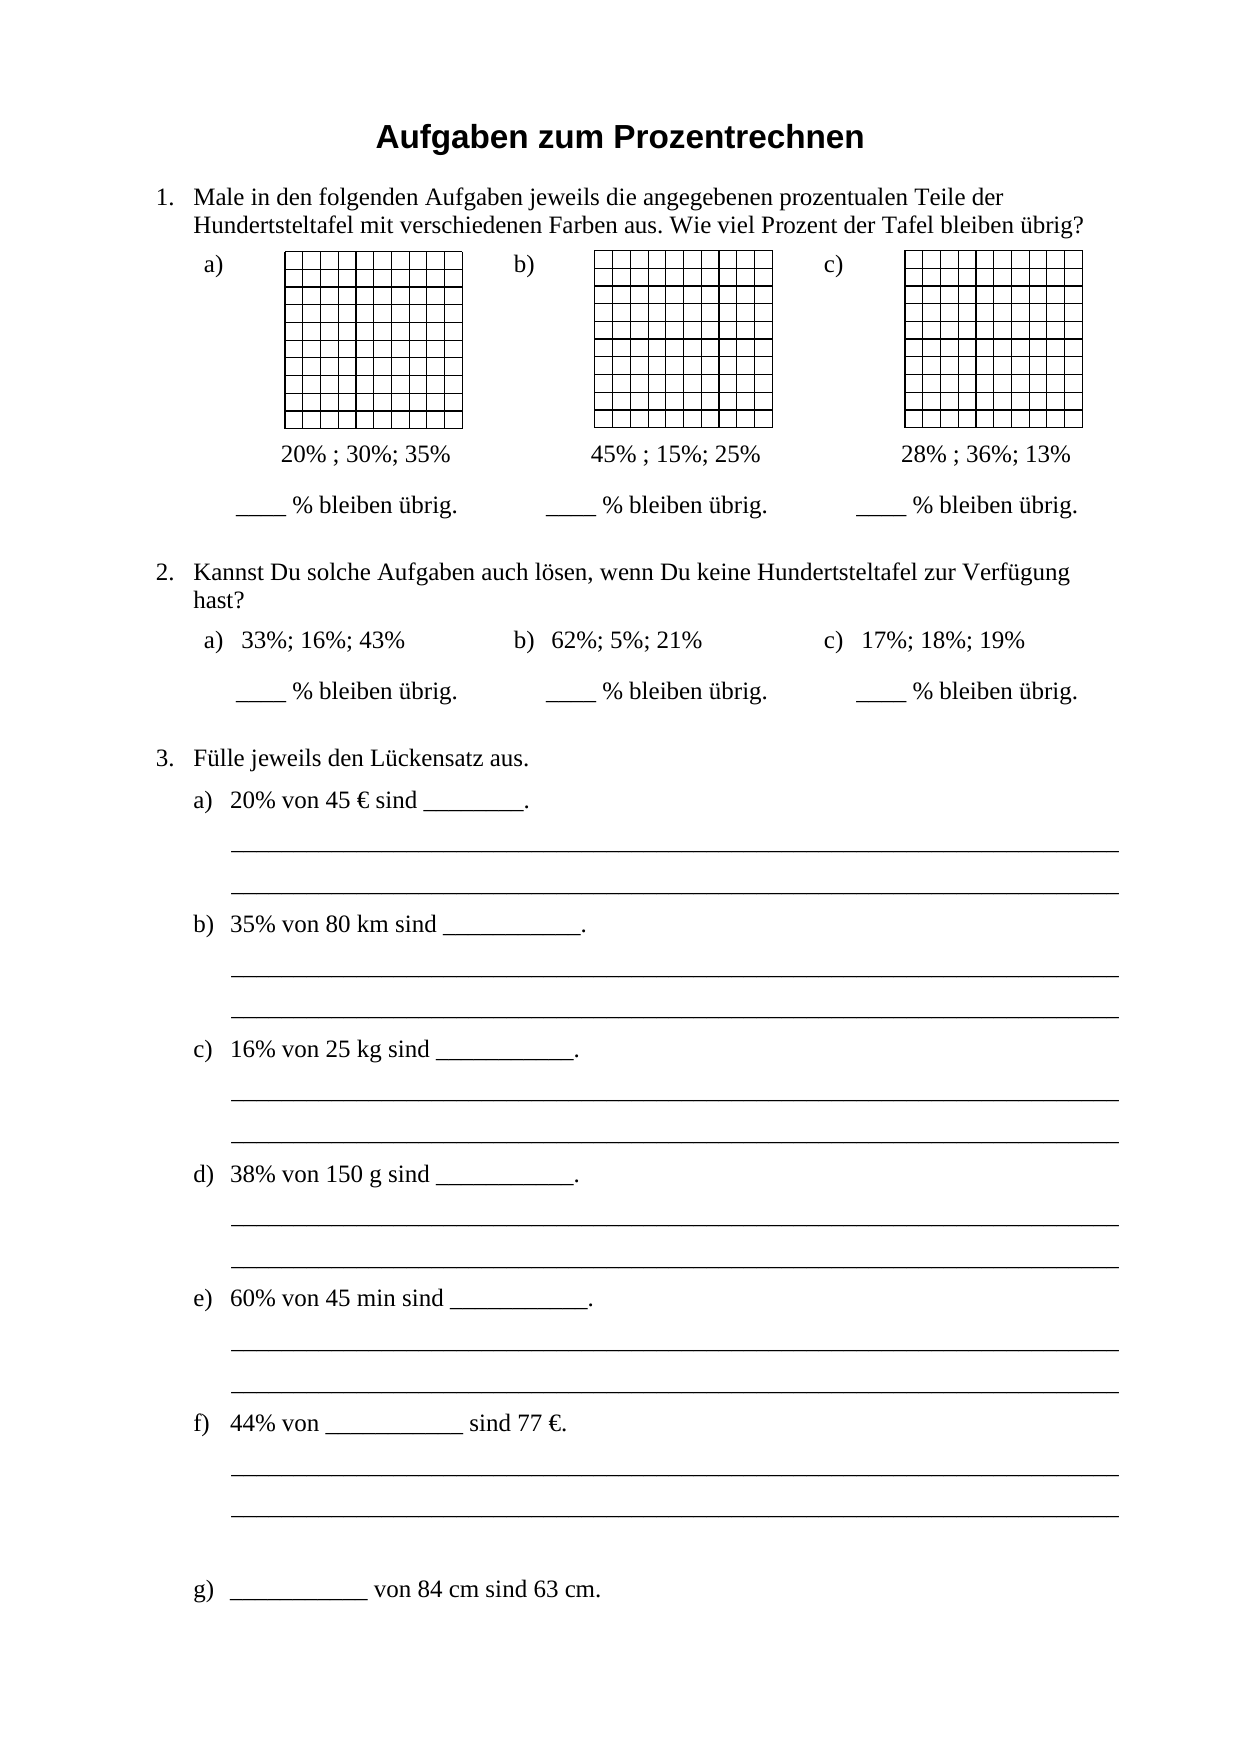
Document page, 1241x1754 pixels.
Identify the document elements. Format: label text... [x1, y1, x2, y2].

table_header [755, 375, 772, 392]
table_header [1012, 287, 1029, 303]
table_header [702, 393, 718, 409]
table_header [374, 323, 391, 340]
table_header [427, 341, 444, 357]
table_header [392, 288, 409, 304]
table_header [427, 288, 444, 304]
table_header [445, 358, 462, 375]
list _______________________________________________________________________ [156, 827, 1122, 855]
table_header [286, 323, 302, 340]
table_cell 45% ; 15%; 25% [502, 428, 812, 479]
table_header [427, 376, 444, 393]
list Fülle jeweils den Lückensatz aus. [156, 744, 1122, 772]
list _______________________________________________________________________ [156, 1201, 1122, 1229]
table_header [977, 287, 993, 303]
table_header [410, 323, 426, 340]
table_cell ____ % bleiben übrig. [192, 665, 502, 716]
table_header [994, 251, 1011, 268]
table_header [923, 357, 940, 374]
table_header [595, 393, 612, 409]
table_header [286, 252, 302, 269]
table_header [923, 393, 940, 409]
table_header [1012, 411, 1029, 427]
table_header [303, 288, 320, 304]
table_header [445, 323, 462, 340]
table_header [445, 270, 462, 286]
table_header [1047, 411, 1064, 427]
table_header [1047, 322, 1064, 338]
list _______________________________________________________________________ [156, 993, 1122, 1021]
table_header [321, 394, 338, 410]
table_header [923, 322, 940, 338]
table_header [906, 251, 922, 268]
table_header [392, 305, 409, 322]
table_header [631, 357, 648, 374]
table_header [1047, 357, 1064, 374]
table_header [427, 358, 444, 375]
table_header [392, 252, 409, 269]
table_header [613, 251, 630, 268]
table_header 33%; 16%; 43% [192, 614, 502, 665]
table_header [1030, 357, 1046, 374]
table_header [737, 393, 754, 409]
table_header [631, 251, 648, 268]
table_header [666, 304, 683, 321]
table_header [906, 411, 922, 427]
table_header [959, 269, 975, 285]
table_header [1030, 287, 1046, 303]
table_header [613, 322, 630, 338]
table_header [906, 357, 922, 374]
table_header [595, 375, 612, 392]
table_header [959, 393, 975, 409]
table_header [1065, 304, 1082, 321]
table_header [959, 251, 975, 268]
table_header [427, 394, 444, 410]
table_header [1047, 393, 1064, 409]
table_header [286, 288, 302, 304]
table_header [941, 357, 958, 374]
table_header [977, 357, 993, 374]
table_header [959, 375, 975, 392]
table_header [1047, 340, 1064, 356]
table_header [303, 358, 320, 375]
table_header [1065, 340, 1082, 356]
table_header [649, 322, 665, 338]
table_header [906, 322, 922, 338]
table_header [631, 269, 648, 285]
table_header [702, 340, 718, 356]
table_header [755, 340, 772, 356]
table_header [923, 340, 940, 356]
table_header [192, 239, 502, 428]
table_header [684, 269, 701, 285]
table_header [303, 341, 320, 357]
table_header [1012, 393, 1029, 409]
table_header [410, 270, 426, 286]
table_header [649, 375, 665, 392]
table_header [977, 375, 993, 392]
table_header [755, 411, 772, 427]
table_header [595, 340, 612, 356]
table_header [339, 305, 355, 322]
table_header [613, 393, 630, 409]
table_header [339, 341, 355, 357]
table_header [994, 411, 1011, 427]
table_header [631, 375, 648, 392]
table_header [684, 375, 701, 392]
table_header [666, 287, 683, 303]
table_header [941, 340, 958, 356]
table_header [702, 411, 718, 427]
table_header [720, 304, 736, 321]
table_header [410, 376, 426, 393]
table_header [631, 393, 648, 409]
table_header [631, 304, 648, 321]
table_header [427, 412, 444, 428]
table_header [303, 376, 320, 393]
table_header [321, 288, 338, 304]
table_header [1065, 322, 1082, 338]
table_header [702, 251, 718, 268]
table_header [595, 251, 612, 268]
table_header [339, 323, 355, 340]
table_header [595, 357, 612, 374]
table_header [321, 412, 338, 428]
table_header [1030, 340, 1046, 356]
table_header [286, 270, 302, 286]
table_header [410, 358, 426, 375]
table_header [684, 322, 701, 338]
list _______________________________________________________________________ [156, 1326, 1122, 1354]
table_header [1012, 251, 1029, 268]
table_header [977, 269, 993, 285]
table_header [392, 358, 409, 375]
table_header [1065, 251, 1082, 268]
list 20% von 45 € sind ________. [156, 786, 1122, 813]
table_header [357, 252, 373, 269]
table_header [755, 304, 772, 321]
table_header [959, 411, 975, 427]
table_header [286, 394, 302, 410]
table_header [357, 394, 373, 410]
table_header [737, 287, 754, 303]
table_header [649, 269, 665, 285]
table_header [923, 251, 940, 268]
table_header [977, 340, 993, 356]
table_header [374, 376, 391, 393]
table_header [977, 251, 993, 268]
table_header [649, 340, 665, 356]
table_header [1047, 251, 1064, 268]
table_header [649, 287, 665, 303]
table_header [410, 305, 426, 322]
table_header [427, 323, 444, 340]
table_header [595, 322, 612, 338]
list _______________________________________________________________________ [156, 1368, 1122, 1395]
table_header [666, 375, 683, 392]
table_header [684, 251, 701, 268]
table_header [339, 412, 355, 428]
table_header [755, 322, 772, 338]
table_header [286, 341, 302, 357]
table_header [374, 412, 391, 428]
table_header [959, 287, 975, 303]
table_cell 20% ; 30%; 35% [192, 428, 502, 479]
table_header [977, 411, 993, 427]
table_header [994, 340, 1011, 356]
table_header [684, 340, 701, 356]
table_header [631, 340, 648, 356]
table_header [392, 412, 409, 428]
table_header [410, 341, 426, 357]
table_header [1065, 393, 1082, 409]
table_header [1012, 340, 1029, 356]
table_header [392, 323, 409, 340]
table_header [445, 305, 462, 322]
table_header [906, 393, 922, 409]
table_header [339, 270, 355, 286]
table_header [755, 287, 772, 303]
table_header [994, 375, 1011, 392]
table_header [666, 269, 683, 285]
table_header [357, 270, 373, 286]
table_header [303, 323, 320, 340]
table_header [994, 287, 1011, 303]
table_header [357, 376, 373, 393]
table_header [427, 305, 444, 322]
table_header [1012, 357, 1029, 374]
table_header [445, 394, 462, 410]
table_header [737, 304, 754, 321]
table_header [649, 251, 665, 268]
table_header [1012, 375, 1029, 392]
table_header [595, 269, 612, 285]
table_header [392, 270, 409, 286]
table_header [1030, 269, 1046, 285]
table_header [595, 304, 612, 321]
table_header [906, 340, 922, 356]
table_header [941, 393, 958, 409]
table_header [1047, 269, 1064, 285]
table_header [737, 375, 754, 392]
table_header [321, 323, 338, 340]
table_header [374, 358, 391, 375]
table_header [286, 358, 302, 375]
table_header [613, 340, 630, 356]
table_header [959, 322, 975, 338]
table_header [631, 287, 648, 303]
table_cell ____ % bleiben übrig. [502, 665, 812, 716]
table_header [613, 269, 630, 285]
table_header [941, 269, 958, 285]
table_header [702, 269, 718, 285]
table_header [994, 357, 1011, 374]
table_header [339, 288, 355, 304]
table_header [941, 411, 958, 427]
table_header [684, 287, 701, 303]
table_header [941, 304, 958, 321]
table_header [755, 357, 772, 374]
table_header [595, 287, 612, 303]
table_header [303, 252, 320, 269]
table_header [1065, 269, 1082, 285]
list _______________________________________________________________________ [156, 952, 1122, 980]
table_header [595, 411, 612, 427]
table_header [702, 375, 718, 392]
table_header [720, 375, 736, 392]
table_header [684, 357, 701, 374]
table_cell ____ % bleiben übrig. [192, 480, 502, 531]
table_header [649, 357, 665, 374]
table_header [666, 357, 683, 374]
table_header [1065, 411, 1082, 427]
table_header [357, 358, 373, 375]
table_header [737, 340, 754, 356]
table_header [1030, 304, 1046, 321]
table_header [1047, 287, 1064, 303]
table_header [720, 357, 736, 374]
table_header [959, 304, 975, 321]
table_header [755, 269, 772, 285]
list _______________________________________________________________________ [156, 1243, 1122, 1271]
table_header [941, 287, 958, 303]
list 44% von ___________ sind 77 €. [156, 1409, 1122, 1437]
table_header [321, 305, 338, 322]
table_header [737, 357, 754, 374]
table_header [755, 393, 772, 409]
table_header [286, 412, 302, 428]
table_header [994, 269, 1011, 285]
table_header [1047, 304, 1064, 321]
table_header [321, 376, 338, 393]
table_header [666, 340, 683, 356]
table_header [906, 287, 922, 303]
table_header [941, 375, 958, 392]
table_header [339, 394, 355, 410]
table_header [445, 341, 462, 357]
table_header [737, 269, 754, 285]
table_header [737, 251, 754, 268]
list _______________________________________________________________________ [156, 1492, 1122, 1520]
table_header [720, 411, 736, 427]
table_header [906, 269, 922, 285]
table_cell 28% ; 36%; 13% [812, 428, 1122, 479]
table_header [303, 270, 320, 286]
table_header [631, 322, 648, 338]
table_header [1030, 411, 1046, 427]
table_header [445, 412, 462, 428]
table_header [906, 375, 922, 392]
table_header [666, 251, 683, 268]
table_header [1012, 322, 1029, 338]
table_header 17%; 18%; 19% [812, 614, 1122, 665]
table_header [941, 251, 958, 268]
table_header [392, 341, 409, 357]
text Aufgaben zum Prozentrechnen [118, 118, 1122, 155]
table_header [720, 340, 736, 356]
list ___________ von 84 cm sind 63 cm. [156, 1575, 1122, 1603]
table_header [1030, 375, 1046, 392]
table_header [923, 269, 940, 285]
table_header [720, 322, 736, 338]
list _______________________________________________________________________ [156, 1451, 1122, 1478]
table_header [410, 288, 426, 304]
table_header [994, 322, 1011, 338]
table_header [374, 270, 391, 286]
table_header [1065, 287, 1082, 303]
table_header [631, 411, 648, 427]
table_header [906, 304, 922, 321]
table_header [410, 252, 426, 269]
table_header [339, 252, 355, 269]
table_header [994, 304, 1011, 321]
list _______________________________________________________________________ [156, 1118, 1122, 1146]
table_header [613, 411, 630, 427]
table_header [977, 322, 993, 338]
table_header [666, 322, 683, 338]
table_header [684, 411, 701, 427]
table_header 62%; 5%; 21% [502, 614, 812, 665]
table_header [720, 251, 736, 268]
table_header [702, 287, 718, 303]
table_header [684, 393, 701, 409]
list _______________________________________________________________________ [156, 1077, 1122, 1104]
table_header [812, 239, 1122, 428]
table_header [1012, 304, 1029, 321]
table_header [392, 376, 409, 393]
list _______________________________________________________________________ [156, 869, 1122, 897]
table_header [994, 393, 1011, 409]
table_header [445, 252, 462, 269]
table_cell ____ % bleiben übrig. [812, 665, 1122, 716]
table_header [339, 358, 355, 375]
table_header [445, 288, 462, 304]
table_cell ____ % bleiben übrig. [502, 480, 812, 531]
list Kannst Du solche Aufgaben auch lösen, wenn Du keine Hundertsteltafel zur Verfügung hast? [156, 558, 1122, 614]
list 35% von 80 km sind ___________. [156, 910, 1122, 938]
table_header [649, 411, 665, 427]
table_header [357, 305, 373, 322]
table_header [303, 305, 320, 322]
table_header [339, 376, 355, 393]
table_header [374, 394, 391, 410]
table_header [666, 411, 683, 427]
table_header [737, 411, 754, 427]
table_header [977, 304, 993, 321]
table_header [427, 270, 444, 286]
table_header [941, 322, 958, 338]
table_header [410, 394, 426, 410]
table_header [702, 322, 718, 338]
table_header [374, 305, 391, 322]
table_header [702, 304, 718, 321]
table_header [613, 357, 630, 374]
table_header [445, 376, 462, 393]
list 38% von 150 g sind ___________. [156, 1160, 1122, 1187]
table_header [1047, 375, 1064, 392]
table_header [649, 304, 665, 321]
table_header [684, 304, 701, 321]
table_header [357, 288, 373, 304]
table_header [374, 252, 391, 269]
table_header [321, 358, 338, 375]
table_cell ____ % bleiben übrig. [812, 480, 1122, 531]
table_header [720, 269, 736, 285]
table_header [923, 411, 940, 427]
table_header [1065, 375, 1082, 392]
table_header [1030, 251, 1046, 268]
table_header [959, 340, 975, 356]
list 16% von 25 kg sind ___________. [156, 1035, 1122, 1063]
table_header [613, 375, 630, 392]
table_header [374, 288, 391, 304]
table_header [923, 304, 940, 321]
table_header [720, 393, 736, 409]
table_header [1065, 357, 1082, 374]
table_header [613, 287, 630, 303]
table_header [649, 393, 665, 409]
table_header [321, 341, 338, 357]
table_header [1012, 269, 1029, 285]
table_header [1030, 393, 1046, 409]
table_header [755, 251, 772, 268]
table_header [977, 393, 993, 409]
table_header [737, 322, 754, 338]
table_header [702, 357, 718, 374]
table_header [286, 305, 302, 322]
table_header [613, 304, 630, 321]
table_header [923, 287, 940, 303]
table_header [1030, 322, 1046, 338]
list Male in den folgenden Aufgaben jeweils die angegebenen prozentualen Teile der Hundertsteltafel mit verschiedenen Farben aus. Wie viel Prozent der Tafel bleiben übrig? [156, 183, 1122, 238]
table_header [959, 357, 975, 374]
table_header [923, 375, 940, 392]
table_header [720, 287, 736, 303]
list 60% von 45 min sind ___________. [156, 1284, 1122, 1312]
table_header [502, 239, 812, 428]
table_header [410, 412, 426, 428]
table_header [357, 323, 373, 340]
table_header [392, 394, 409, 410]
table_header [303, 394, 320, 410]
table_header [666, 393, 683, 409]
table_header [286, 376, 302, 393]
table_header [321, 270, 338, 286]
table_header [427, 252, 444, 269]
table_header [374, 341, 391, 357]
table_header [321, 252, 338, 269]
table_header [357, 341, 373, 357]
table_header [303, 412, 320, 428]
table_header [357, 412, 373, 428]
